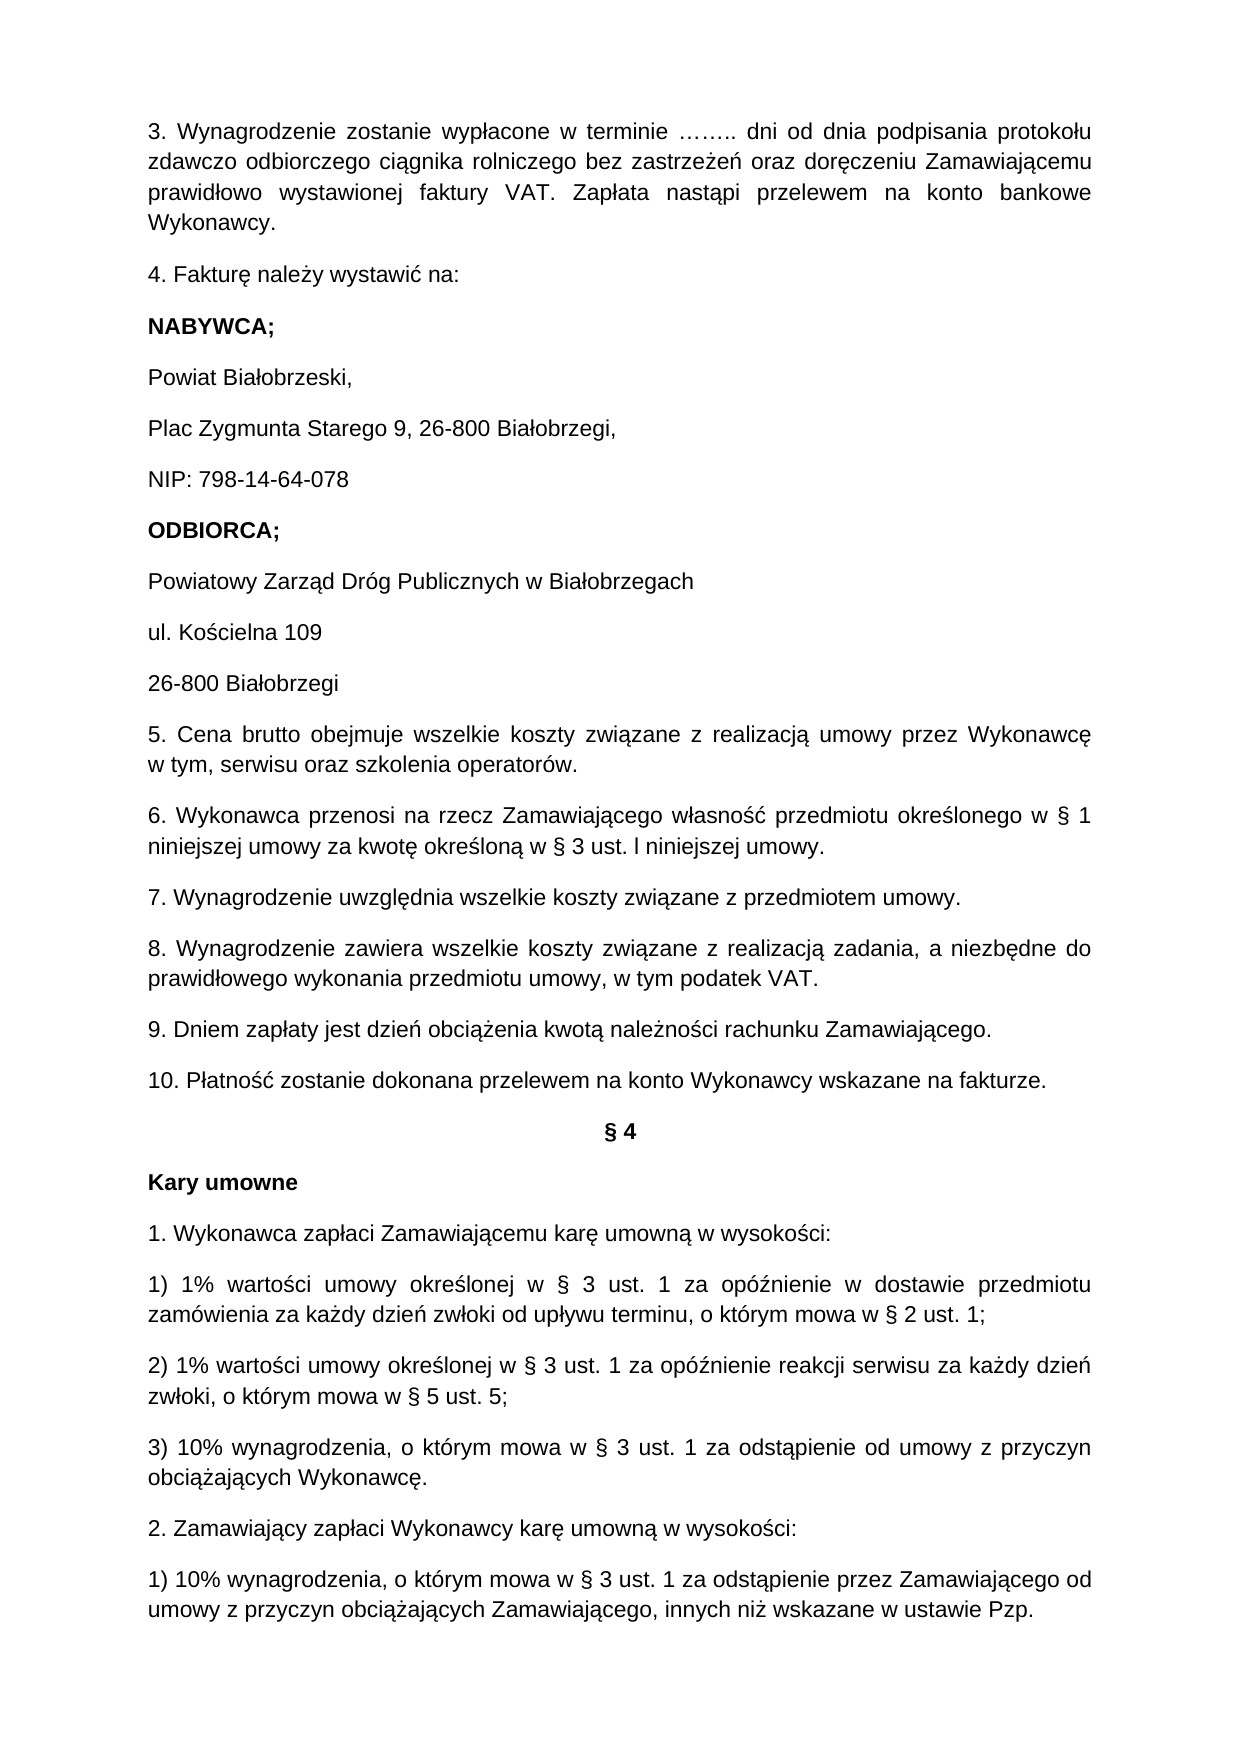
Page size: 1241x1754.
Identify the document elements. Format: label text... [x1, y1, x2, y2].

text 3) 10% wynagrodzenia, o którym mowa w § 3 ust. 1 za odstąpienie od umowy z przyczyn obciążających Wykonawcę. [148, 1434, 1093, 1490]
text Plac Zygmunta Starego 9, 26-800 Białobrzegi, [148, 415, 1093, 441]
text 10. Płatność zostanie dokonana przelewem na konto Wykonawcy wskazane na fakturze. [148, 1067, 1093, 1093]
text 7. Wynagrodzenie uwzględnia wszelkie koszty związane z przedmiotem umowy. [148, 884, 1093, 910]
text Powiatowy Zarząd Dróg Publicznych w Białobrzegach [148, 568, 1093, 594]
text ul. Kościelna 109 [148, 619, 1093, 645]
text NIP: 798-14-64-078 [148, 466, 1093, 492]
text 2. Zamawiający zapłaci Wykonawcy karę umowną w wysokości: [148, 1515, 1093, 1541]
text NABYWCA; [148, 313, 1093, 339]
text 2) 1% wartości umowy określonej w § 3 ust. 1 za opóźnienie reakcji serwisu za każdy dzień zwłoki, o którym mowa w § 5 ust. 5; [148, 1352, 1093, 1409]
text § 4 [148, 1118, 1093, 1144]
text 1) 1% wartości umowy określonej w § 3 ust. 1 za opóźnienie w dostawie przedmiotu zamówienia za każdy dzień zwłoki od upływu terminu, o którym mowa w § 2 ust. 1; [148, 1271, 1093, 1328]
text Powiat Białobrzeski, [148, 364, 1093, 390]
text ODBIORCA; [148, 517, 1093, 543]
text Kary umowne [148, 1169, 1093, 1195]
text 4. Fakturę należy wystawić na: [148, 260, 1093, 288]
text 5. Cena brutto obejmuje wszelkie koszty związane z realizacją umowy przez Wykonawcę w tym, serwisu oraz szkolenia operatorów. [148, 721, 1093, 778]
text 1. Wykonawca zapłaci Zamawiającemu karę umowną w wysokości: [148, 1220, 1093, 1246]
text 1) 10% wynagrodzenia, o którym mowa w § 3 ust. 1 za odstąpienie przez Zamawiającego od umowy z przyczyn obciążających Zamawiającego, innych niż wskazane w ustawie Pzp. [148, 1566, 1093, 1622]
text 8. Wynagrodzenie zawiera wszelkie koszty związane z realizacją zadania, a niezbędne do prawidłowego wykonania przedmiotu umowy, w tym podatek VAT. [148, 935, 1093, 991]
text 6. Wykonawca przenosi na rzecz Zamawiającego własność przedmiotu określonego w § 1 niniejszej umowy za kwotę określoną w § 3 ust. l niniejszej umowy. [148, 802, 1093, 859]
text 9. Dniem zapłaty jest dzień obciążenia kwotą należności rachunku Zamawiającego. [148, 1016, 1093, 1042]
text 3. Wynagrodzenie zostanie wypłacone w terminie …….. dni od dnia podpisania protokołu zdawczo odbiorczego ciągnika rolniczego bez zastrzeżeń oraz doręczeniu Zamawiającemu prawidłowo wystawionej faktury VAT. Zapłata nastąpi przelewem na konto bankowe Wykonawcy. [148, 118, 1093, 235]
text 26-800 Białobrzegi [148, 670, 1093, 696]
